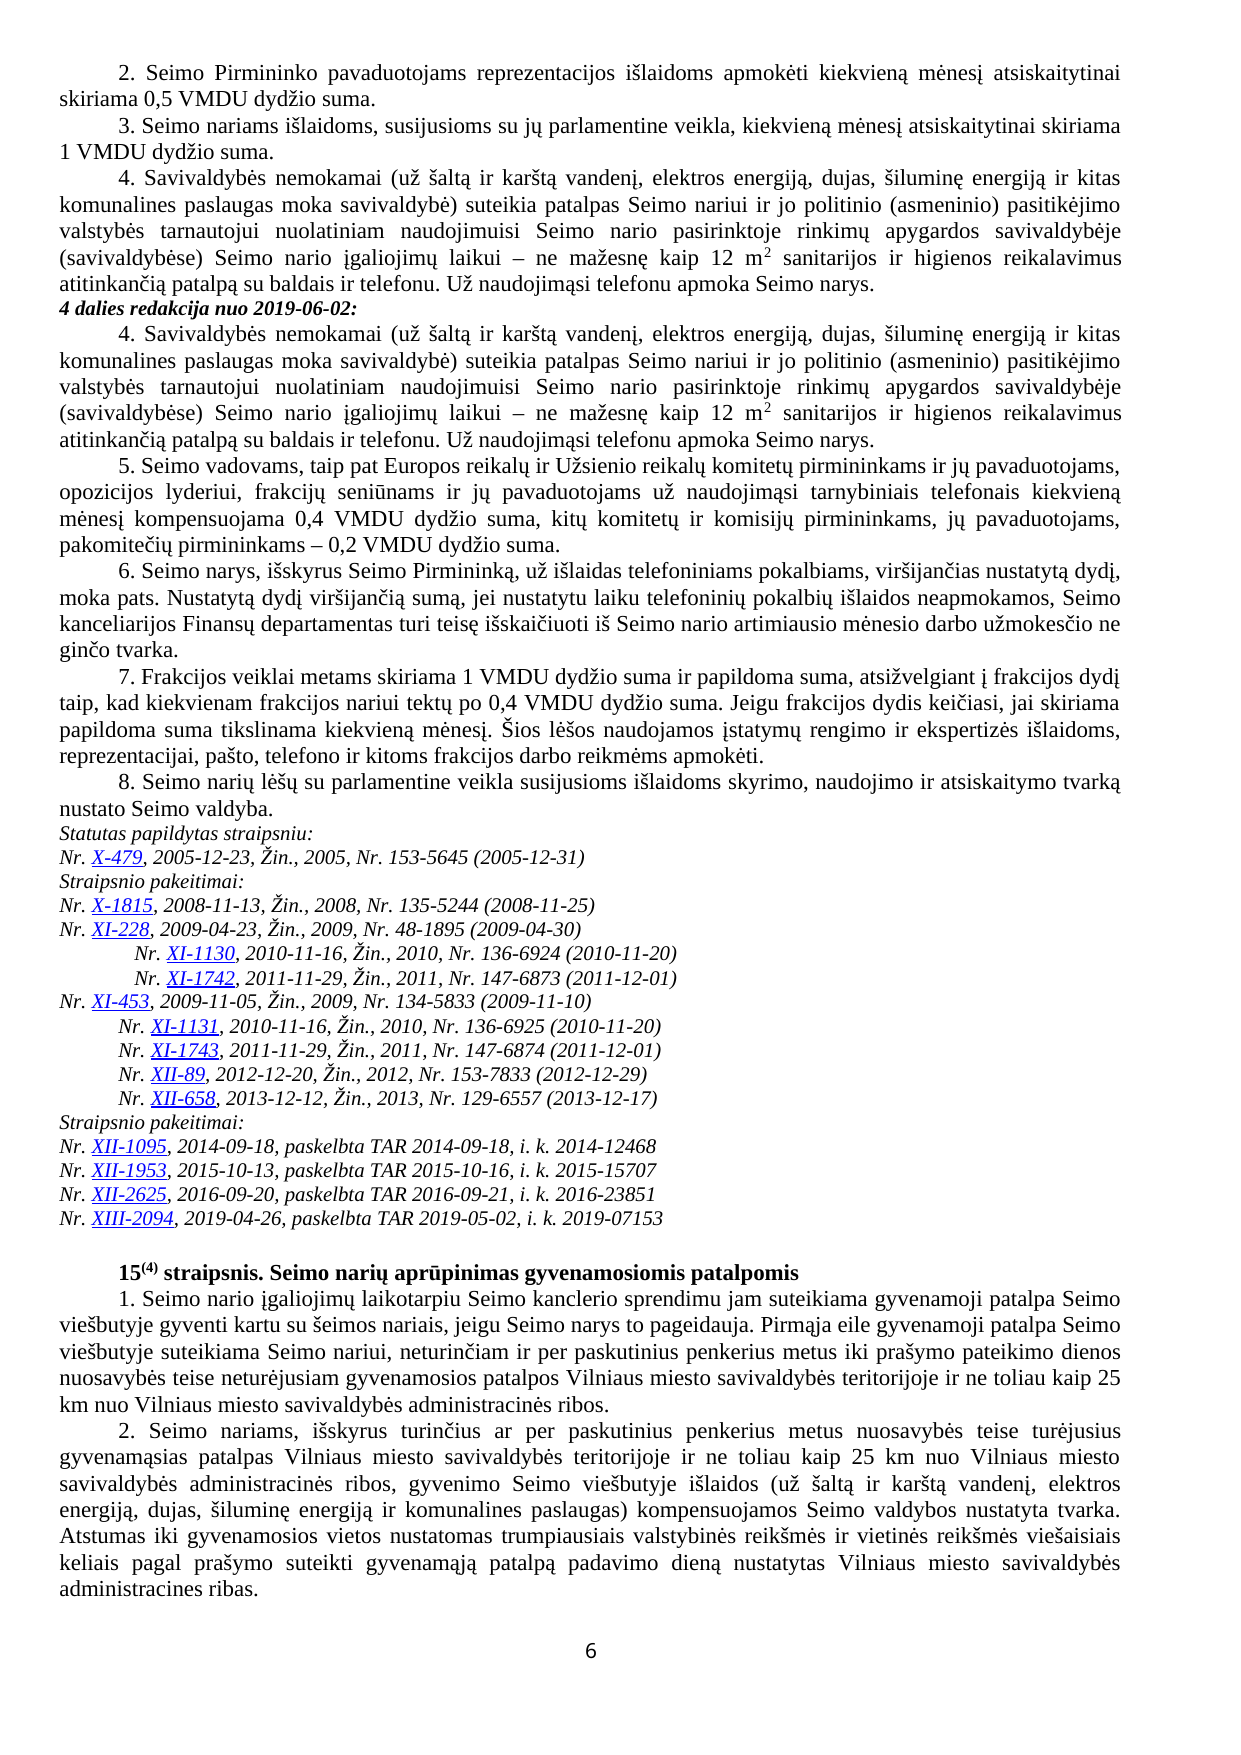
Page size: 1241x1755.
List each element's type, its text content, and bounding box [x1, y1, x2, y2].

text Nr. XII-658, 2013-12-12, Žin., 2013, Nr. 129-6557 (2013-12-17) [59, 1086, 1122, 1110]
text Nr. XIII-2094, 2019-04-26, paskelbta TAR 2019-05-02, i. k. 2019-07153 [59, 1206, 1122, 1230]
text Nr. XI-1130, 2010-11-16, Žin., 2010, Nr. 136-6924 (2010-11-20) [59, 941, 1122, 965]
text 4 dalies redakcija nuo 2019-06-02: [59, 296, 1122, 320]
text Nr. XI-1131, 2010-11-16, Žin., 2010, Nr. 136-6925 (2010-11-20) [59, 1013, 1122, 1038]
text 4. Savivaldybės nemokamai (už šaltą ir karštą vandenį, elektros energiją, dujas, šiluminę energiją ir kitas komunalines paslaugas moka savivaldybė) suteikia patalpas Seimo nariui ir jo politinio (asmeninio) pasitikėjimo valstybės tarnautojui nuolatiniam naudojimuisi Seimo nario pasirinktoje rinkimų apygardos savivaldybėje (savivaldybėse) Seimo nario įgaliojimų laikui – ne mažesnę kaip 12 m2 sanitarijos ir higienos reikalavimus atitinkančią patalpą su baldais ir telefonu. Už naudojimąsi telefonu apmoka Seimo narys. [59, 320, 1122, 452]
text 3. Seimo nariams išlaidoms, susijusioms su jų parlamentine veikla, kiekvieną mėnesį atsiskaitytinai skiriama 1 VMDU dydžio suma. [59, 112, 1122, 164]
text Nr. XI-453, 2009-11-05, Žin., 2009, Nr. 134-5833 (2009-11-10) [59, 989, 1122, 1013]
text Nr. XII-89, 2012-12-20, Žin., 2012, Nr. 153-7833 (2012-12-29) [59, 1062, 1122, 1086]
text 6. Seimo narys, išskyrus Seimo Pirmininką, už išlaidas telefoniniams pokalbiams, viršijančias nustatytą dydį, moka pats. Nustatytą dydį viršijančią sumą, jei nustatytu laiku telefoninių pokalbių išlaidos neapmokamos, Seimo kanceliarijos Finansų departamentas turi teisę išskaičiuoti iš Seimo nario artimiausio mėnesio darbo užmokesčio ne ginčo tvarka. [59, 557, 1122, 663]
text Nr. X-1815, 2008-11-13, Žin., 2008, Nr. 135-5244 (2008-11-25) [59, 893, 1122, 917]
text Nr. XI-228, 2009-04-23, Žin., 2009, Nr. 48-1895 (2009-04-30) [59, 917, 1122, 941]
text Nr. XI-1742, 2011-11-29, Žin., 2011, Nr. 147-6873 (2011-12-01) [59, 965, 1122, 989]
text Nr. X-479, 2005-12-23, Žin., 2005, Nr. 153-5645 (2005-12-31) [59, 845, 1122, 869]
text 5. Seimo vadovams, taip pat Europos reikalų ir Užsienio reikalų komitetų pirmininkams ir jų pavaduotojams, opozicijos lyderiui, frakcijų seniūnams ir jų pavaduotojams už naudojimąsi tarnybiniais telefonais kiekvieną mėnesį kompensuojama 0,4 VMDU dydžio suma, kitų komitetų ir komisijų pirmininkams, jų pavaduotojams, pakomitečių pirmininkams – 0,2 VMDU dydžio suma. [59, 452, 1122, 557]
text Nr. XII-1095, 2014-09-18, paskelbta TAR 2014-09-18, i. k. 2014-12468 [59, 1134, 1122, 1158]
text 1. Seimo nario įgaliojimų laikotarpiu Seimo kanclerio sprendimu jam suteikiama gyvenamoji patalpa Seimo viešbutyje gyventi kartu su šeimos nariais, jeigu Seimo narys to pageidauja. Pirmąja eile gyvenamoji patalpa Seimo viešbutyje suteikiama Seimo nariui, neturinčiam ir per paskutinius penkerius metus iki prašymo pateikimo dienos nuosavybės teise neturėjusiam gyvenamosios patalpos Vilniaus miesto savivaldybės teritorijoje ir ne toliau kaip 25 km nuo Vilniaus miesto savivaldybės administracinės ribos. [59, 1285, 1122, 1417]
text Statutas papildytas straipsniu: [59, 821, 1122, 845]
text Nr. XII-2625, 2016-09-20, paskelbta TAR 2016-09-21, i. k. 2016-23851 [59, 1182, 1122, 1206]
text Nr. XI-1743, 2011-11-29, Žin., 2011, Nr. 147-6874 (2011-12-01) [59, 1038, 1122, 1062]
text 2. Seimo nariams, išskyrus turinčius ar per paskutinius penkerius metus nuosavybės teise turėjusius gyvenamąsias patalpas Vilniaus miesto savivaldybės teritorijoje ir ne toliau kaip 25 km nuo Vilniaus miesto savivaldybės administracinės ribos, gyvenimo Seimo viešbutyje išlaidos (už šaltą ir karštą vandenį, elektros energiją, dujas, šiluminę energiją ir komunalines paslaugas) kompensuojamos Seimo valdybos nustatyta tvarka. Atstumas iki gyvenamosios vietos nustatomas trumpiausiais valstybinės reikšmės ir vietinės reikšmės viešaisiais keliais pagal prašymo suteikti gyvenamąją patalpą padavimo dieną nustatytas Vilniaus miesto savivaldybės administracines ribas. [59, 1417, 1122, 1601]
text 7. Frakcijos veiklai metams skiriama 1 VMDU dydžio suma ir papildoma suma, atsižvelgiant į frakcijos dydį taip, kad kiekvienam frakcijos nariui tektų po 0,4 VMDU dydžio suma. Jeigu frakcijos dydis keičiasi, jai skiriama papildoma suma tikslinama kiekvieną mėnesį. Šios lėšos naudojamos įstatymų rengimo ir ekspertizės išlaidoms, reprezentacijai, pašto, telefono ir kitoms frakcijos darbo reikmėms apmokėti. [59, 663, 1122, 768]
text Nr. XII-1953, 2015-10-13, paskelbta TAR 2015-10-16, i. k. 2015-15707 [59, 1158, 1122, 1182]
text Straipsnio pakeitimai: [59, 1110, 1122, 1134]
text 15(4) straipsnis. Seimo narių aprūpinimas gyvenamosiomis patalpomis [59, 1259, 1122, 1285]
text 2. Seimo Pirmininko pavaduotojams reprezentacijos išlaidoms apmokėti kiekvieną mėnesį atsiskaitytinai skiriama 0,5 VMDU dydžio suma. [59, 59, 1122, 112]
text 8. Seimo narių lėšų su parlamentine veikla susijusioms išlaidoms skyrimo, naudojimo ir atsiskaitymo tvarką nustato Seimo valdyba. [59, 768, 1122, 821]
text Straipsnio pakeitimai: [59, 869, 1122, 893]
text 4. Savivaldybės nemokamai (už šaltą ir karštą vandenį, elektros energiją, dujas, šiluminę energiją ir kitas komunalines paslaugas moka savivaldybė) suteikia patalpas Seimo nariui ir jo politinio (asmeninio) pasitikėjimo valstybės tarnautojui nuolatiniam naudojimuisi Seimo nario pasirinktoje rinkimų apygardos savivaldybėje (savivaldybėse) Seimo nario įgaliojimų laikui – ne mažesnę kaip 12 m2 sanitarijos ir higienos reikalavimus atitinkančią patalpą su baldais ir telefonu. Už naudojimąsi telefonu apmoka Seimo narys. [59, 164, 1122, 296]
